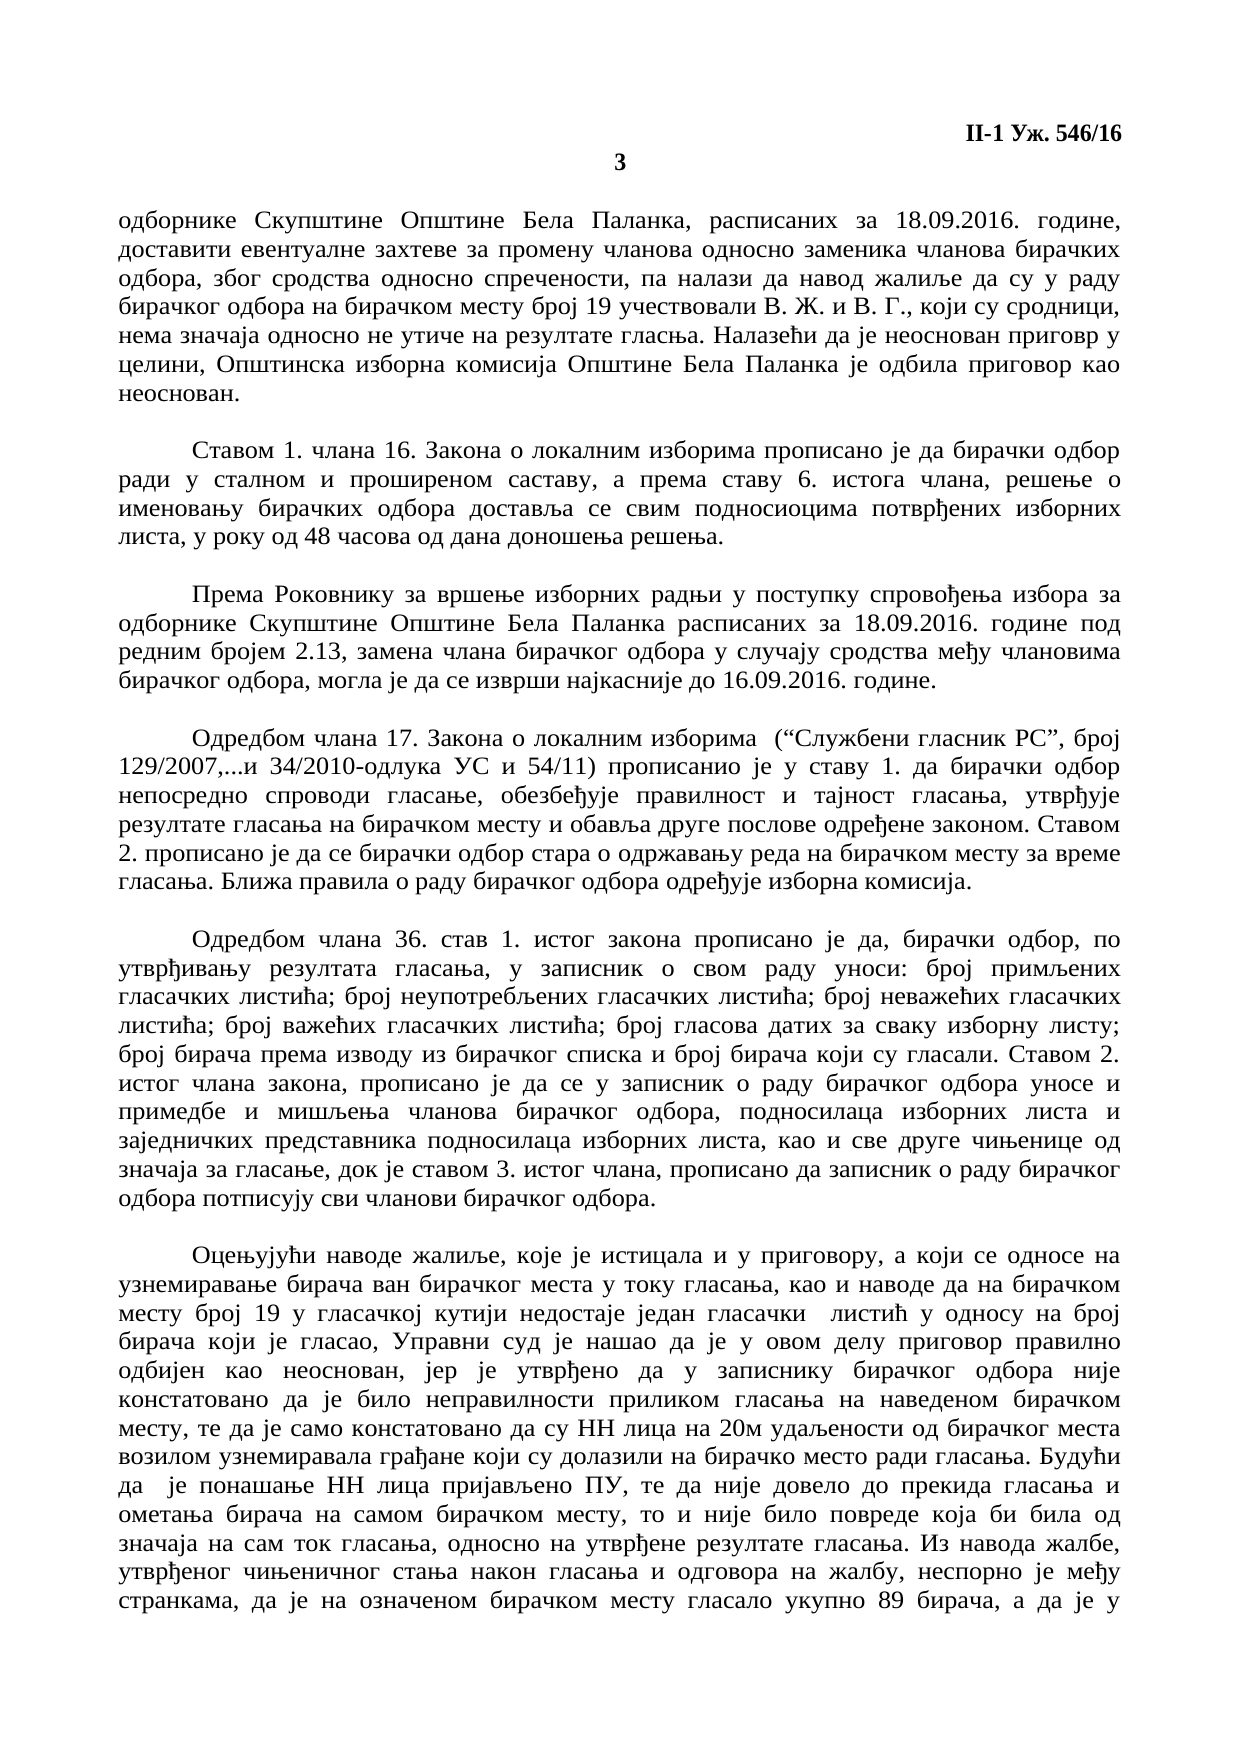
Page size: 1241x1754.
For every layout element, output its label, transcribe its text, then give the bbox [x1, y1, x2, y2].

text одборнике Скупштине Општине Бела Паланка, расписаних за 18.09.2016. године, доставити евентуалне захтеве за промену чланова односно заменика чланова бирачких одбора, због сродства односно спречености, па налази да навод жалиље да су у раду бирачког одбора на бирачком месту број 19 учествовали В. Ж. и В. Г., који су сродници, нема значаја односно не утиче на резултате гласња. Налазећи да је неоснован приговр у целини, Општинска изборна комисија Општине Бела Паланка је одбила приговор као неоснован. [118, 205, 1122, 406]
text Оцењујући наводе жалиље, које је истицала и у приговору, а који се односе на узнемиравање бирача ван бирачког места у току гласања, као и наводе да на бирачком месту број 19 у гласачкој кутији недостаје један гласачки листић у односу на број бирача који је гласао, Управни суд је нашао да је у овом делу приговор правилно одбијен као неоснован, јер је утврђено да у записнику бирачког одбора није констатовано да је било неправилности приликом гласања на наведеном бирачком месту, те да је само констатовано да су НН лица на 20м удаљености од бирачког места возилом узнемиравала грађане који су долазили на бирачко место ради гласања. Будући да је понашање НН лица пријављено ПУ, те да није довело до прекида гласања и ометања бирача на самом бирачком месту, то и није било повреде која би била од значаја на сам ток гласања, односно на утврђене резултате гласања. Из навода жалбе, утврђеног чињеничног стања након гласања и одговора на жалбу, неспорно је међу странкама, да је на означеном бирачком месту гласало укупно 89 бирача, а да је у [118, 1240, 1122, 1614]
text Одредбом члана 17. Закона о локалним изборима (“Службени гласник РС”, број 129/2007,...и 34/2010-одлука УС и 54/11) прописанио је у ставу 1. да бирачки одбор непосредно спроводи гласање, обезбеђује правилност и тајност гласања, утврђује резултате гласања на бирачком месту и обавља друге послове одређене законом. Ставом 2. прописано је да се бирачки одбор стара о одржавању реда на бирачком месту за време гласања. Ближа правила о раду бирачког одбора одређује изборна комисија. [118, 723, 1122, 895]
text Ставом 1. члана 16. Закона о локалним изборима прописано је да бирачки одбор ради у сталном и проширеном саставу, а према ставу 6. истога члана, решење о именовању бирачких одбора доставља се свим подносиоцима потврђених изборних листа, у року од 48 часова од дана доношења решења. [118, 435, 1122, 550]
text Према Роковнику за вршење изборних радњи у поступку спровођења избора за одборнике Скупштине Општине Бела Паланка расписаних за 18.09.2016. године под редним бројем 2.13, замена члана бирачког одбора у случају сродства међу члановима бирачког одбора, могла је да се изврши најкасније до 16.09.2016. године. [118, 579, 1122, 694]
text Одредбом члана 36. став 1. истог закона прописано је да, бирачки одбор, по утврђивању резултата гласања, у записник о свом раду уноси: број примљених гласачких листића; број неупотребљених гласачких листића; број неважећих гласачких листића; број важећих гласачких листића; број гласова датих за сваку изборну листу; број бирача према изводу из бирачког списка и број бирача који су гласали. Ставом 2. истог члана закона, прописано је да се у записник о раду бирачког одбора уносе и примедбе и мишљења чланова бирачког одбора, подносилаца изборних листа и заједничких представника подносилаца изборних листа, као и све друге чињенице од значаја за гласање, док је ставом 3. истог члана, прописано да записник о раду бирачког одбора потписују сви чланови бирачког одбора. [118, 924, 1122, 1211]
